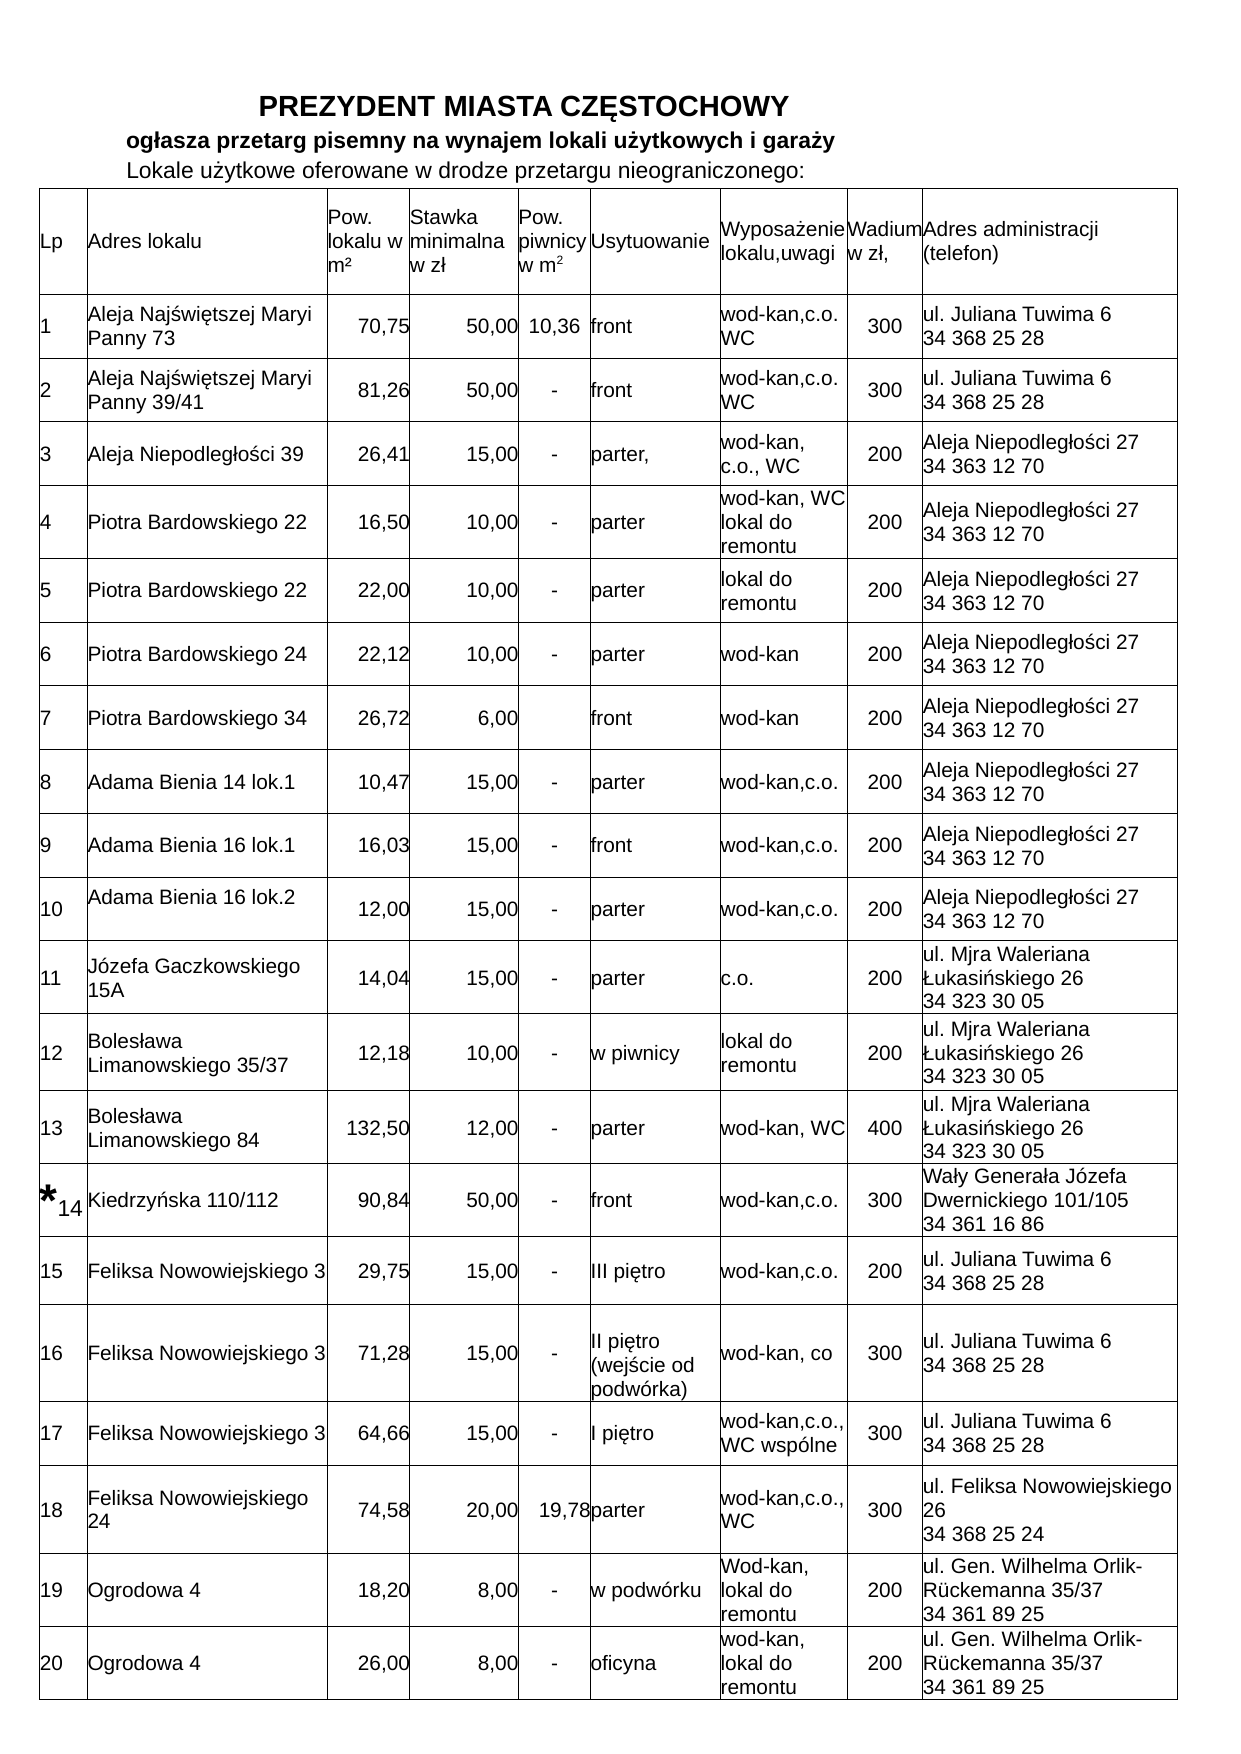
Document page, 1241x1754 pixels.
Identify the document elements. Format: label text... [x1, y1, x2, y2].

table_cell 10,36 [519, 295, 590, 357]
table_cell 4 [40, 486, 87, 558]
table_cell 2 [40, 359, 87, 421]
table_cell 200 [848, 623, 922, 685]
table_cell 300 [848, 1466, 922, 1553]
table_cell ul. Mjra Waleriana Łukasińskiego 26 34 323 30 05 [923, 1014, 1177, 1090]
table_cell 300 [848, 1305, 922, 1401]
table_cell wod-kan,c.o., WC wspólne [721, 1402, 847, 1464]
table_cell wod-kan,c.o. [721, 750, 847, 813]
table_cell 15,00 [410, 422, 518, 485]
table_cell 15,00 [410, 750, 518, 813]
table_cell wod-kan,c.o. [721, 1237, 847, 1304]
table_cell 300 [848, 1402, 922, 1464]
table_cell Józefa Gaczkowskiego 15A [88, 941, 327, 1013]
table_cell 29,75 [328, 1237, 409, 1304]
table_cell Ogrodowa 4 [88, 1554, 327, 1626]
table_header Pow. piwnicy w m2 [519, 189, 590, 294]
table_cell 200 [848, 941, 922, 1013]
table_cell 6 [40, 623, 87, 685]
table_cell lokal do remontu [721, 1014, 847, 1090]
table_cell 6,00 [410, 686, 518, 749]
table_cell front [591, 295, 720, 357]
table_cell ul. Feliksa Nowowiejskiego 26 34 368 25 24 [923, 1466, 1177, 1553]
table_cell 12,18 [328, 1014, 409, 1090]
table_cell 300 [848, 359, 922, 421]
table_cell ul. Juliana Tuwima 6 34 368 25 28 [923, 1402, 1177, 1464]
table_cell 3 [40, 422, 87, 485]
table_cell 16,50 [328, 486, 409, 558]
table_cell 13 [40, 1091, 87, 1163]
table_cell 19,78 [519, 1466, 590, 1553]
table_cell Wod-kan, lokal do remontu [721, 1554, 847, 1626]
table_cell ul. Juliana Tuwima 6 34 368 25 28 [923, 295, 1177, 357]
table_cell 19 [40, 1554, 87, 1626]
table_cell - [519, 878, 590, 940]
table_cell Aleja Najświętszej Maryi Panny 39/41 [88, 359, 327, 421]
table_cell 18 [40, 1466, 87, 1553]
table_cell Aleja Najświętszej Maryi Panny 73 [88, 295, 327, 357]
table_cell wod-kan, c.o., WC [721, 422, 847, 485]
table_cell wod-kan,c.o. [721, 878, 847, 940]
table_cell 18,20 [328, 1554, 409, 1626]
table_cell Adama Bienia 16 lok.2 [88, 878, 327, 940]
table_cell I piętro [591, 1402, 720, 1464]
table_header Pow. lokalu w m² [328, 189, 409, 294]
table_cell wod-kan, WC [721, 1091, 847, 1163]
table_cell 8,00 [410, 1627, 518, 1699]
table_cell 74,58 [328, 1466, 409, 1553]
table_cell 15,00 [410, 1305, 518, 1401]
table_cell 400 [848, 1091, 922, 1163]
table_cell - [519, 1237, 590, 1304]
table_cell ul. Juliana Tuwima 6 34 368 25 28 [923, 359, 1177, 421]
table_cell 26,00 [328, 1627, 409, 1699]
table_cell 12,00 [328, 878, 409, 940]
table_header Lp [40, 189, 87, 294]
table_cell w podwórku [591, 1554, 720, 1626]
table_cell oficyna [591, 1627, 720, 1699]
table_cell Feliksa Nowowiejskiego 24 [88, 1466, 327, 1553]
table_cell Wały Generała Józefa Dwernickiego 101/105 34 361 16 86 [923, 1164, 1177, 1236]
table_cell Piotra Bardowskiego 34 [88, 686, 327, 749]
table_cell 200 [848, 1554, 922, 1626]
table_cell 10 [40, 878, 87, 940]
table_cell 15,00 [410, 814, 518, 877]
table_cell wod-kan [721, 686, 847, 749]
table_cell Adama Bienia 16 lok.1 [88, 814, 327, 877]
table_cell wod-kan,c.o. WC [721, 359, 847, 421]
table_cell 20,00 [410, 1466, 518, 1553]
table_cell II piętro (wejście od podwórka) [591, 1305, 720, 1401]
table_header Stawka minimalna w zł [410, 189, 518, 294]
table_cell front [591, 359, 720, 421]
table_cell - [519, 359, 590, 421]
table_cell ul. Juliana Tuwima 6 34 368 25 28 [923, 1237, 1177, 1304]
table_cell parter [591, 1466, 720, 1553]
table_cell 22,12 [328, 623, 409, 685]
table_cell c.o. [721, 941, 847, 1013]
table_cell parter [591, 878, 720, 940]
table_cell wod-kan,c.o. [721, 1164, 847, 1236]
table_header Wadium w zł, [848, 189, 922, 294]
table_cell 15,00 [410, 941, 518, 1013]
table_cell ul. Mjra Waleriana Łukasińskiego 26 34 323 30 05 [923, 941, 1177, 1013]
table_cell 10,00 [410, 1014, 518, 1090]
table_cell parter, [591, 422, 720, 485]
table_cell 14,04 [328, 941, 409, 1013]
table_cell - [519, 1091, 590, 1163]
table_cell 16 [40, 1305, 87, 1401]
table_cell 5 [40, 559, 87, 622]
table_cell 200 [848, 1237, 922, 1304]
table_cell wod-kan,c.o. [721, 814, 847, 877]
table_cell 132,50 [328, 1091, 409, 1163]
table_cell 10,00 [410, 623, 518, 685]
subtitle PREZYDENT MIASTA CZĘSTOCHOWY [124, 88, 1122, 122]
table_cell 200 [848, 814, 922, 877]
table_cell 300 [848, 295, 922, 357]
table_cell lokal do remontu [721, 559, 847, 622]
table_cell Adama Bienia 14 lok.1 [88, 750, 327, 813]
table_cell 15,00 [410, 1402, 518, 1464]
table_cell 200 [848, 686, 922, 749]
table_cell parter [591, 623, 720, 685]
table_cell parter [591, 1091, 720, 1163]
table_cell *14 [40, 1164, 87, 1236]
table_header Wyposażenie lokalu,uwagi [721, 189, 847, 294]
table_cell [519, 686, 590, 749]
table_cell - [519, 1305, 590, 1401]
table_cell - [519, 1014, 590, 1090]
table_cell 22,00 [328, 559, 409, 622]
table_cell - [519, 422, 590, 485]
table_cell Aleja Niepodległości 27 34 363 12 70 [923, 750, 1177, 813]
table_cell - [519, 559, 590, 622]
table_cell - [519, 1627, 590, 1699]
table_cell wod-kan, WC lokal do remontu [721, 486, 847, 558]
table_cell wod-kan, lokal do remontu [721, 1627, 847, 1699]
table_cell 300 [848, 1164, 922, 1236]
table_cell Feliksa Nowowiejskiego 3 [88, 1305, 327, 1401]
table_cell - [519, 1554, 590, 1626]
table_cell Aleja Niepodległości 27 34 363 12 70 [923, 878, 1177, 940]
table_cell 12 [40, 1014, 87, 1090]
table_cell Aleja Niepodległości 39 [88, 422, 327, 485]
table_cell wod-kan [721, 623, 847, 685]
table_cell 64,66 [328, 1402, 409, 1464]
table_cell ul. Mjra Waleriana Łukasińskiego 26 34 323 30 05 [923, 1091, 1177, 1163]
table_cell 7 [40, 686, 87, 749]
table_cell Aleja Niepodległości 27 34 363 12 70 [923, 686, 1177, 749]
table_cell 200 [848, 559, 922, 622]
table_cell 15,00 [410, 1237, 518, 1304]
table_cell Ogrodowa 4 [88, 1627, 327, 1699]
table_cell 200 [848, 422, 922, 485]
table_cell parter [591, 941, 720, 1013]
table_cell front [591, 1164, 720, 1236]
table_cell Feliksa Nowowiejskiego 3 [88, 1237, 327, 1304]
table_cell wod-kan, co [721, 1305, 847, 1401]
table_cell 26,72 [328, 686, 409, 749]
table_cell parter [591, 486, 720, 558]
subtitle ogłasza przetarg pisemny na wynajem lokali użytkowych i garaży [126, 127, 1122, 153]
table_cell 15 [40, 1237, 87, 1304]
table_cell - [519, 1164, 590, 1236]
table_cell 16,03 [328, 814, 409, 877]
table_cell ul. Juliana Tuwima 6 34 368 25 28 [923, 1305, 1177, 1401]
table_cell w piwnicy [591, 1014, 720, 1090]
table_cell 1 [40, 295, 87, 357]
table_cell 200 [848, 1014, 922, 1090]
table_cell Bolesława Limanowskiego 35/37 [88, 1014, 327, 1090]
table_cell 10,00 [410, 559, 518, 622]
table_cell - [519, 486, 590, 558]
table_cell 70,75 [328, 295, 409, 357]
table_cell wod-kan,c.o. WC [721, 295, 847, 357]
table_header Usytuowanie [591, 189, 720, 294]
table_cell 11 [40, 941, 87, 1013]
table_cell 71,28 [328, 1305, 409, 1401]
table_cell Feliksa Nowowiejskiego 3 [88, 1402, 327, 1464]
table_cell 50,00 [410, 295, 518, 357]
table_cell Piotra Bardowskiego 22 [88, 486, 327, 558]
table_cell III piętro [591, 1237, 720, 1304]
table_cell - [519, 623, 590, 685]
table_cell parter [591, 750, 720, 813]
table_cell 50,00 [410, 359, 518, 421]
table_cell Bolesława Limanowskiego 84 [88, 1091, 327, 1163]
table_cell 90,84 [328, 1164, 409, 1236]
table_cell 8 [40, 750, 87, 813]
table_cell 8,00 [410, 1554, 518, 1626]
table_cell Aleja Niepodległości 27 34 363 12 70 [923, 559, 1177, 622]
table_cell 12,00 [410, 1091, 518, 1163]
table_cell Piotra Bardowskiego 22 [88, 559, 327, 622]
table_cell Aleja Niepodległości 27 34 363 12 70 [923, 814, 1177, 877]
table_cell front [591, 686, 720, 749]
table_cell 9 [40, 814, 87, 877]
table_cell Aleja Niepodległości 27 34 363 12 70 [923, 486, 1177, 558]
table_cell 10,47 [328, 750, 409, 813]
table_cell Piotra Bardowskiego 24 [88, 623, 327, 685]
table_cell 50,00 [410, 1164, 518, 1236]
table_cell - [519, 1402, 590, 1464]
table_header Adres administracji (telefon) [923, 189, 1177, 294]
table_cell 200 [848, 1627, 922, 1699]
table_cell Kiedrzyńska 110/112 [88, 1164, 327, 1236]
table_cell 200 [848, 486, 922, 558]
table_cell - [519, 750, 590, 813]
table_cell ul. Gen. Wilhelma Orlik-Rückemanna 35/37 34 361 89 25 [923, 1627, 1177, 1699]
subtitle Lokale użytkowe oferowane w drodze przetargu nieograniczonego: [126, 157, 1122, 184]
table_cell - [519, 941, 590, 1013]
table_cell 20 [40, 1627, 87, 1699]
table_cell 81,26 [328, 359, 409, 421]
table_cell ul. Gen. Wilhelma Orlik-Rückemanna 35/37 34 361 89 25 [923, 1554, 1177, 1626]
table_cell front [591, 814, 720, 877]
table_cell 17 [40, 1402, 87, 1464]
table_cell 10,00 [410, 486, 518, 558]
table_cell 200 [848, 750, 922, 813]
table_cell 26,41 [328, 422, 409, 485]
table_cell 15,00 [410, 878, 518, 940]
table_header Adres lokalu [88, 189, 327, 294]
table_cell Aleja Niepodległości 27 34 363 12 70 [923, 623, 1177, 685]
table_cell - [519, 814, 590, 877]
table_cell 200 [848, 878, 922, 940]
table_cell Aleja Niepodległości 27 34 363 12 70 [923, 422, 1177, 485]
table_cell parter [591, 559, 720, 622]
table_cell wod-kan,c.o., WC [721, 1466, 847, 1553]
